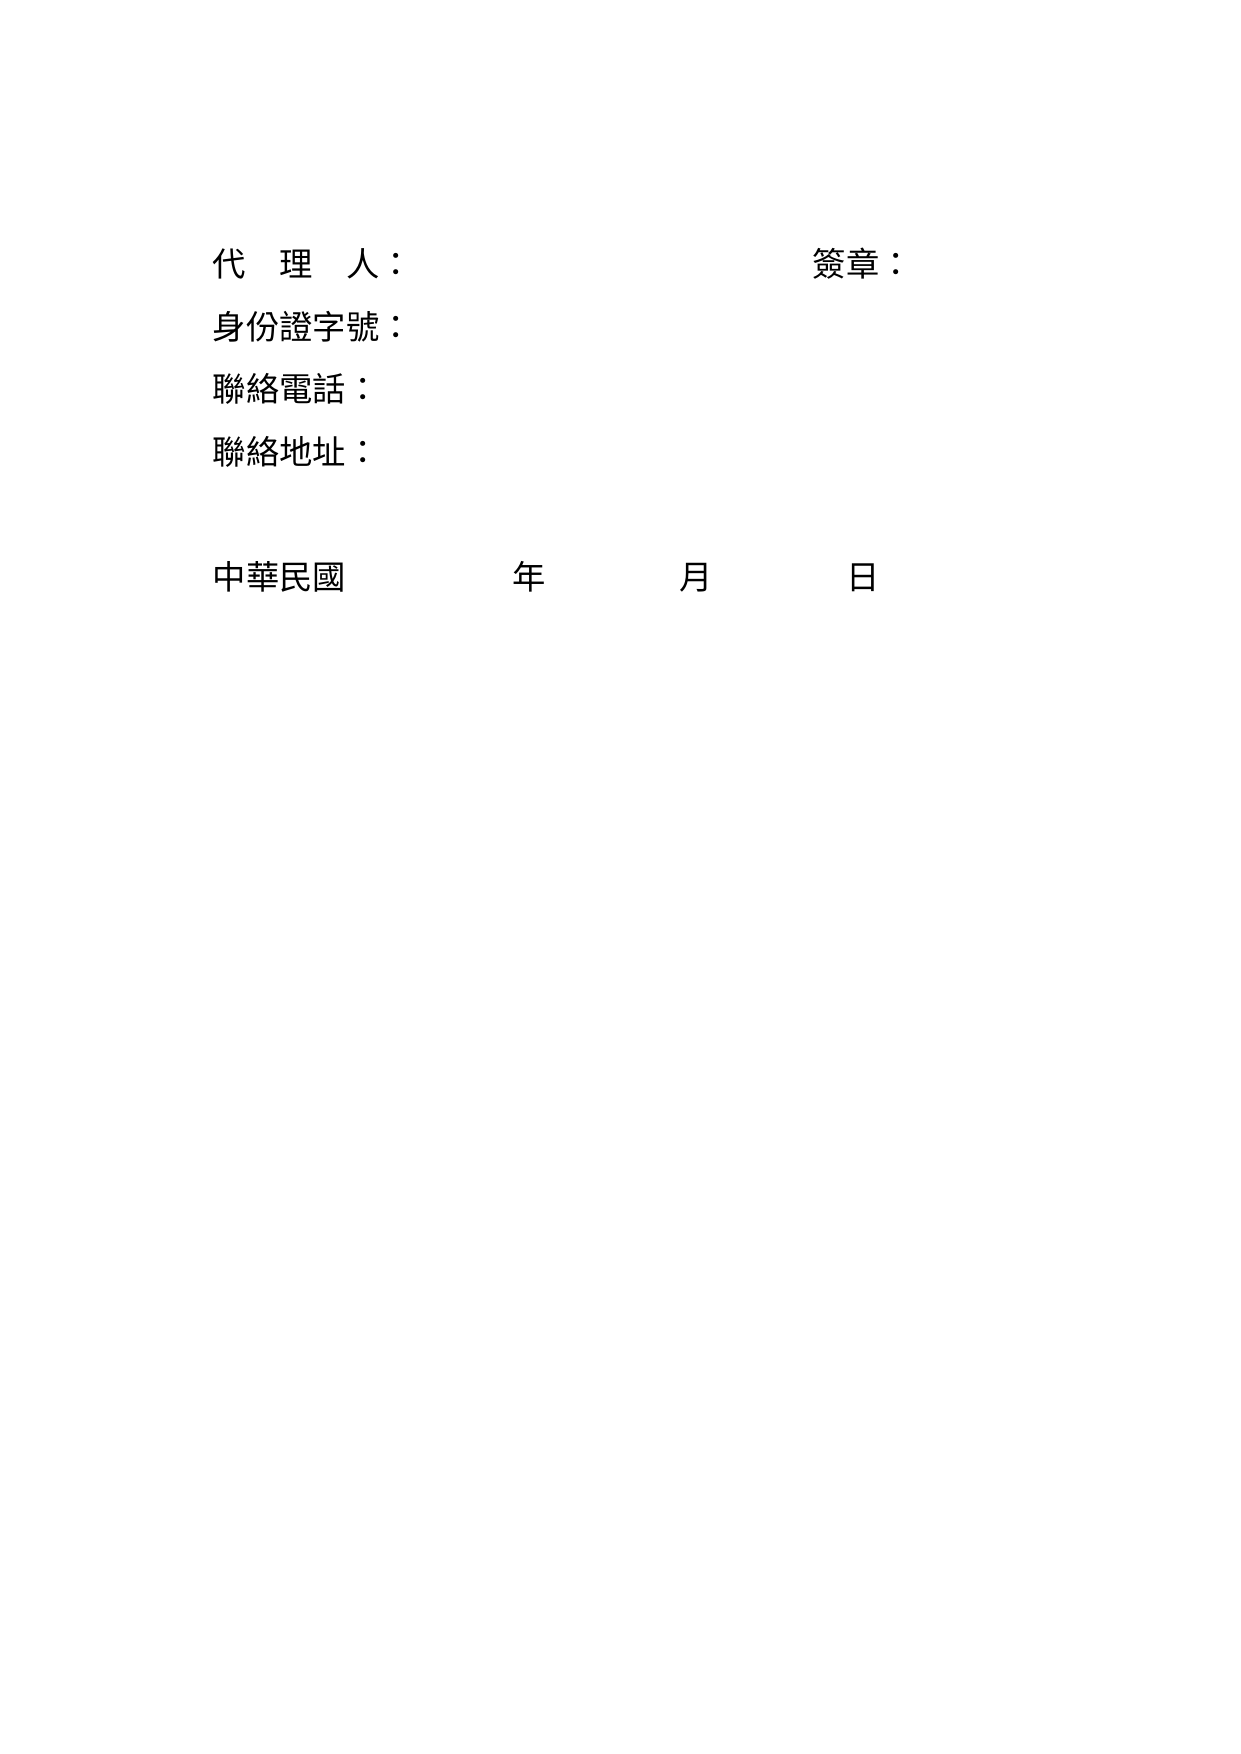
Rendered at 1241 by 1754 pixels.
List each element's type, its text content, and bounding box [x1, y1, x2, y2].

text 身份證字號： [47, 283, 1199, 346]
text 中華民國 年 月 日 [47, 533, 1199, 596]
text 聯絡地址： [47, 408, 1199, 471]
text 聯絡電話： [47, 346, 1199, 408]
text 代 理 人： 簽章： [47, 221, 1199, 283]
